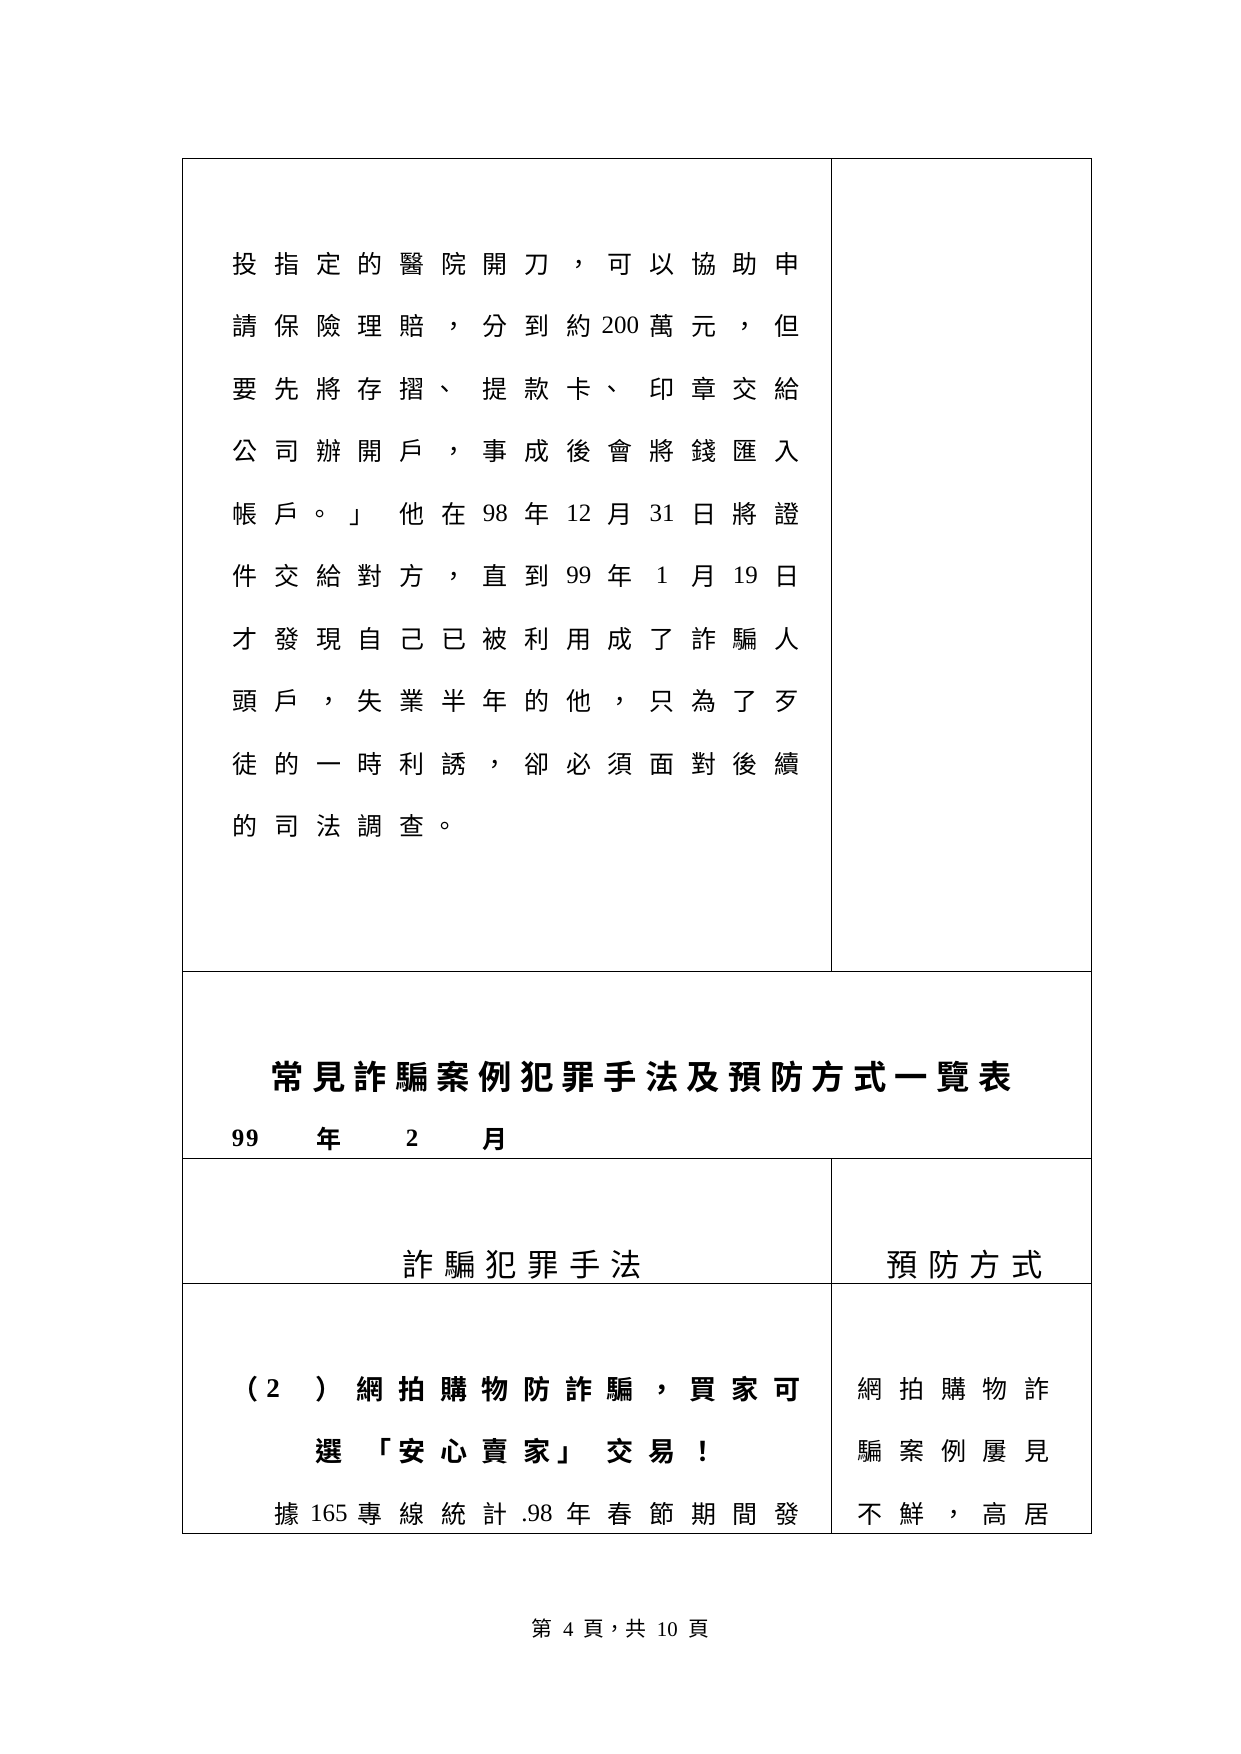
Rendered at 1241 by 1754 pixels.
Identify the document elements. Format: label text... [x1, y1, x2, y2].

table_cell 常見詐騙案例犯罪手法及預防方式一覽表 99年2月 [183, 972, 1091, 1158]
table_cell [832, 159, 1091, 971]
table_cell 預防方式 [832, 1159, 1091, 1283]
table_cell 投指定的醫院開刀，可以協助申請保險理賠，分到約200萬元，但要先將存摺、提款卡、印章交給公司辦開戶，事成後會將錢匯入帳戶。」他在98年12月31日將證件交給對方，直到99年1月19日才發現自己已被利用成了詐騙人頭戶，失業半年的他，只為了歹徒的一時利誘，卻必須面對後續的司法調查。 [183, 159, 831, 971]
table_cell 詐騙犯罪手法 [183, 1159, 831, 1283]
table_cell 網拍購物詐騙案例屢見不鮮，高居 [832, 1284, 1091, 1533]
table_cell 網拍購物防詐騙，買家可選「安心賣家」交易！ 據165專線統計.98年春節期間發 [183, 1284, 831, 1533]
